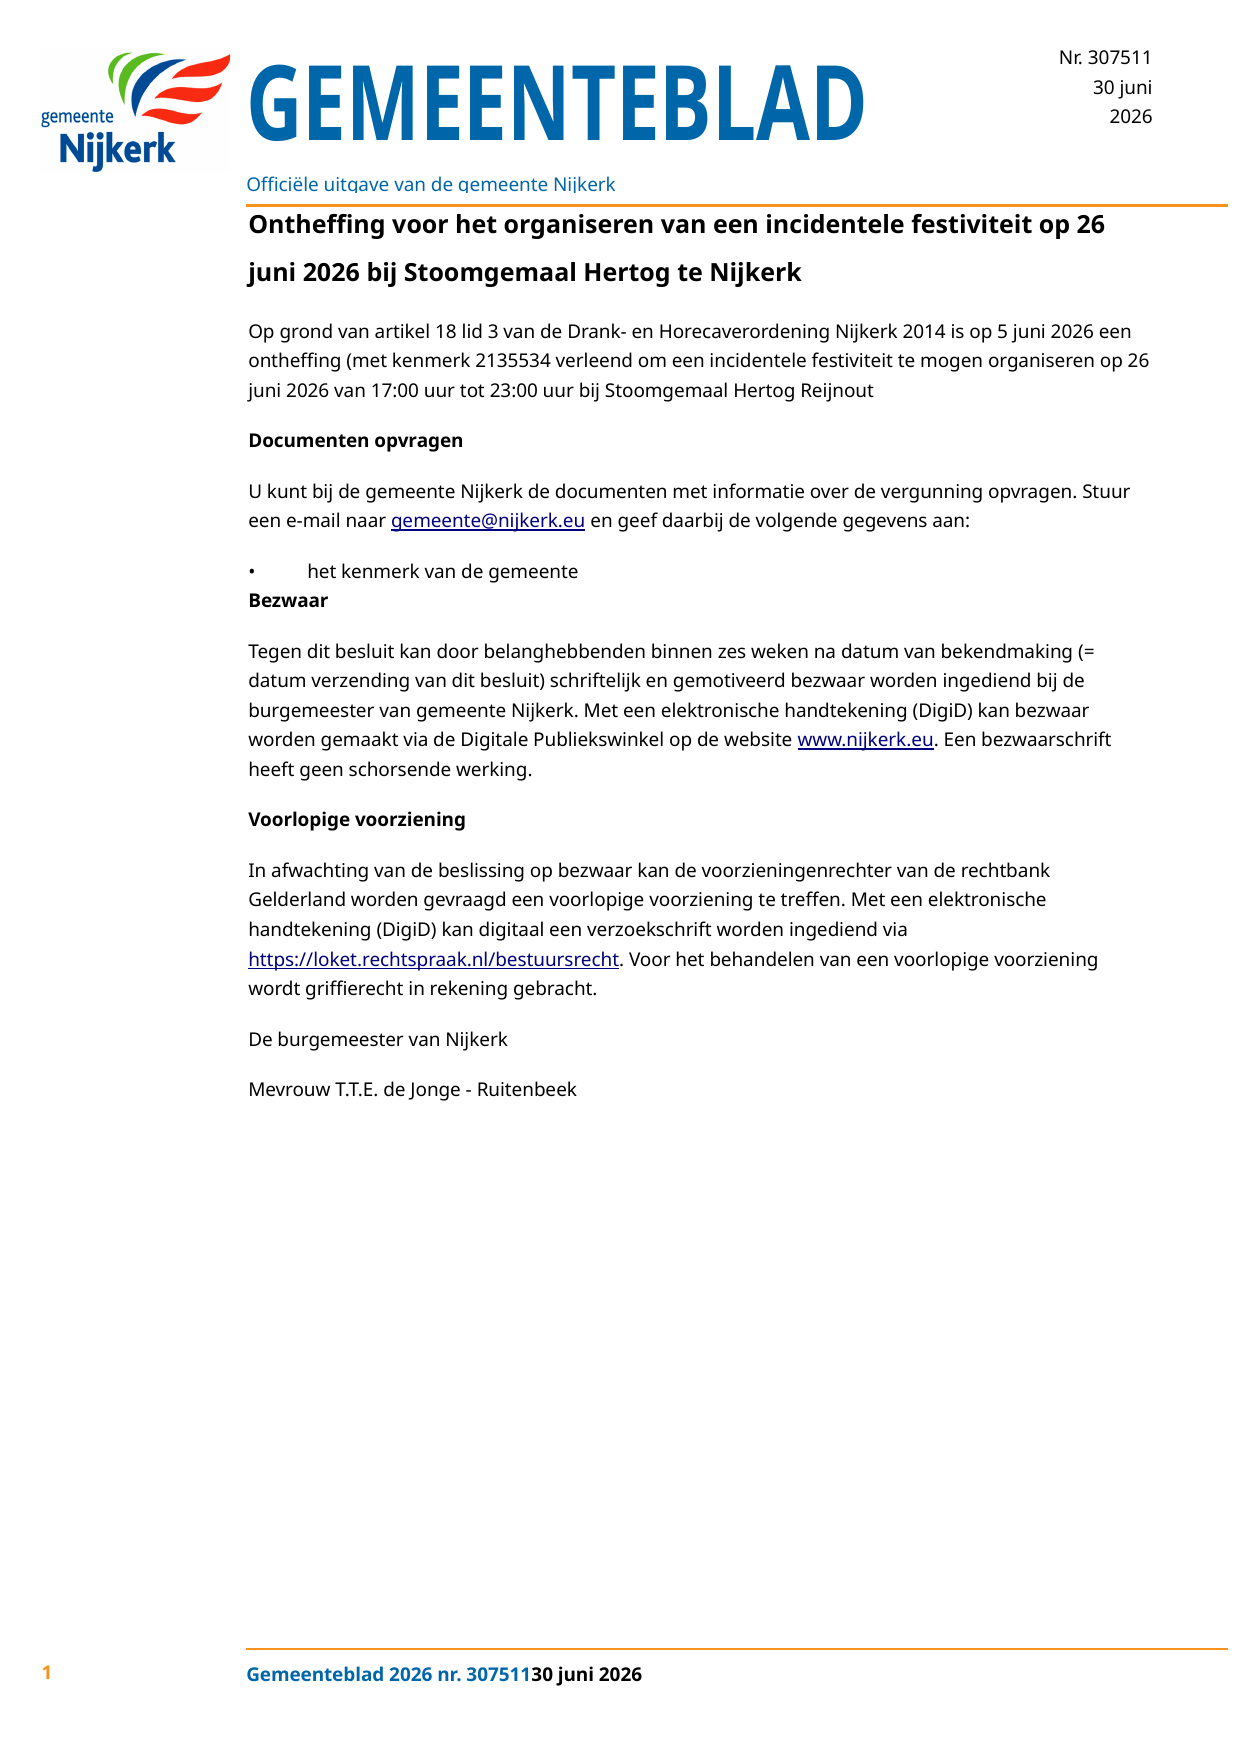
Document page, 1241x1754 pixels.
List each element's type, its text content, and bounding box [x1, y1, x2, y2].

text Bezwaar [248, 587, 1152, 613]
text In afwachting van de beslissing op bezwaar kan de voorzieningenrechter van de rechtbank Gelderland worden gevraagd een voorlopige voorziening te treffen. Met een elektronische handtekening (DigiD) kan digitaal een verzoekschrift worden ingediend via https://loket.rechtspraak.nl/bestuursrecht. Voor het behandelen van een voorlopige voorziening wordt griffierecht in rekening gebracht. [248, 857, 1152, 1001]
picture [41, 47, 231, 172]
list het kenmerk van de gemeente [248, 558, 1152, 584]
text De burgemeester van Nijkerk [248, 1026, 1152, 1052]
text U kunt bij de gemeente Nijkerk de documenten met informatie over de vergunning opvragen. Stuur een e-mail naar gemeente@nijkerk.eu en geef daarbij de volgende gegevens aan: [248, 478, 1152, 533]
text Mevrouw T.T.E. de Jonge - Ruitenbeek [248, 1076, 1152, 1102]
text Tegen dit besluit kan door belanghebbenden binnen zes weken na datum van bekendmaking (= datum verzending van dit besluit) schriftelijk en gemotiveerd bezwaar worden ingediend bij de burgemeester van gemeente Nijkerk. Met een elektronische handtekening (DigiD) kan bezwaar worden gemaakt via de Digitale Publiekswinkel op de website www.nijkerk.eu. Een bezwaarschrift heeft geen schorsende werking. [248, 638, 1152, 782]
text Voorlopige voorziening [248, 807, 1152, 832]
text Ontheffing voor het organiseren van een incidentele festiviteit op 26 juni 2026 bij Stoomgemaal Hertog te Nijkerk [248, 207, 1152, 288]
text Op grond van artikel 18 lid 3 van de Drank- en Horecaverordening Nijkerk 2014 is op 5 juni 2026 een ontheffing (met kenmerk 2135534 verleend om een incidentele festiviteit te mogen organiseren op 26 juni 2026 van 17:00 uur tot 23:00 uur bij Stoomgemaal Hertog Reijnout [248, 318, 1152, 403]
text Documenten opvragen [248, 427, 1152, 453]
